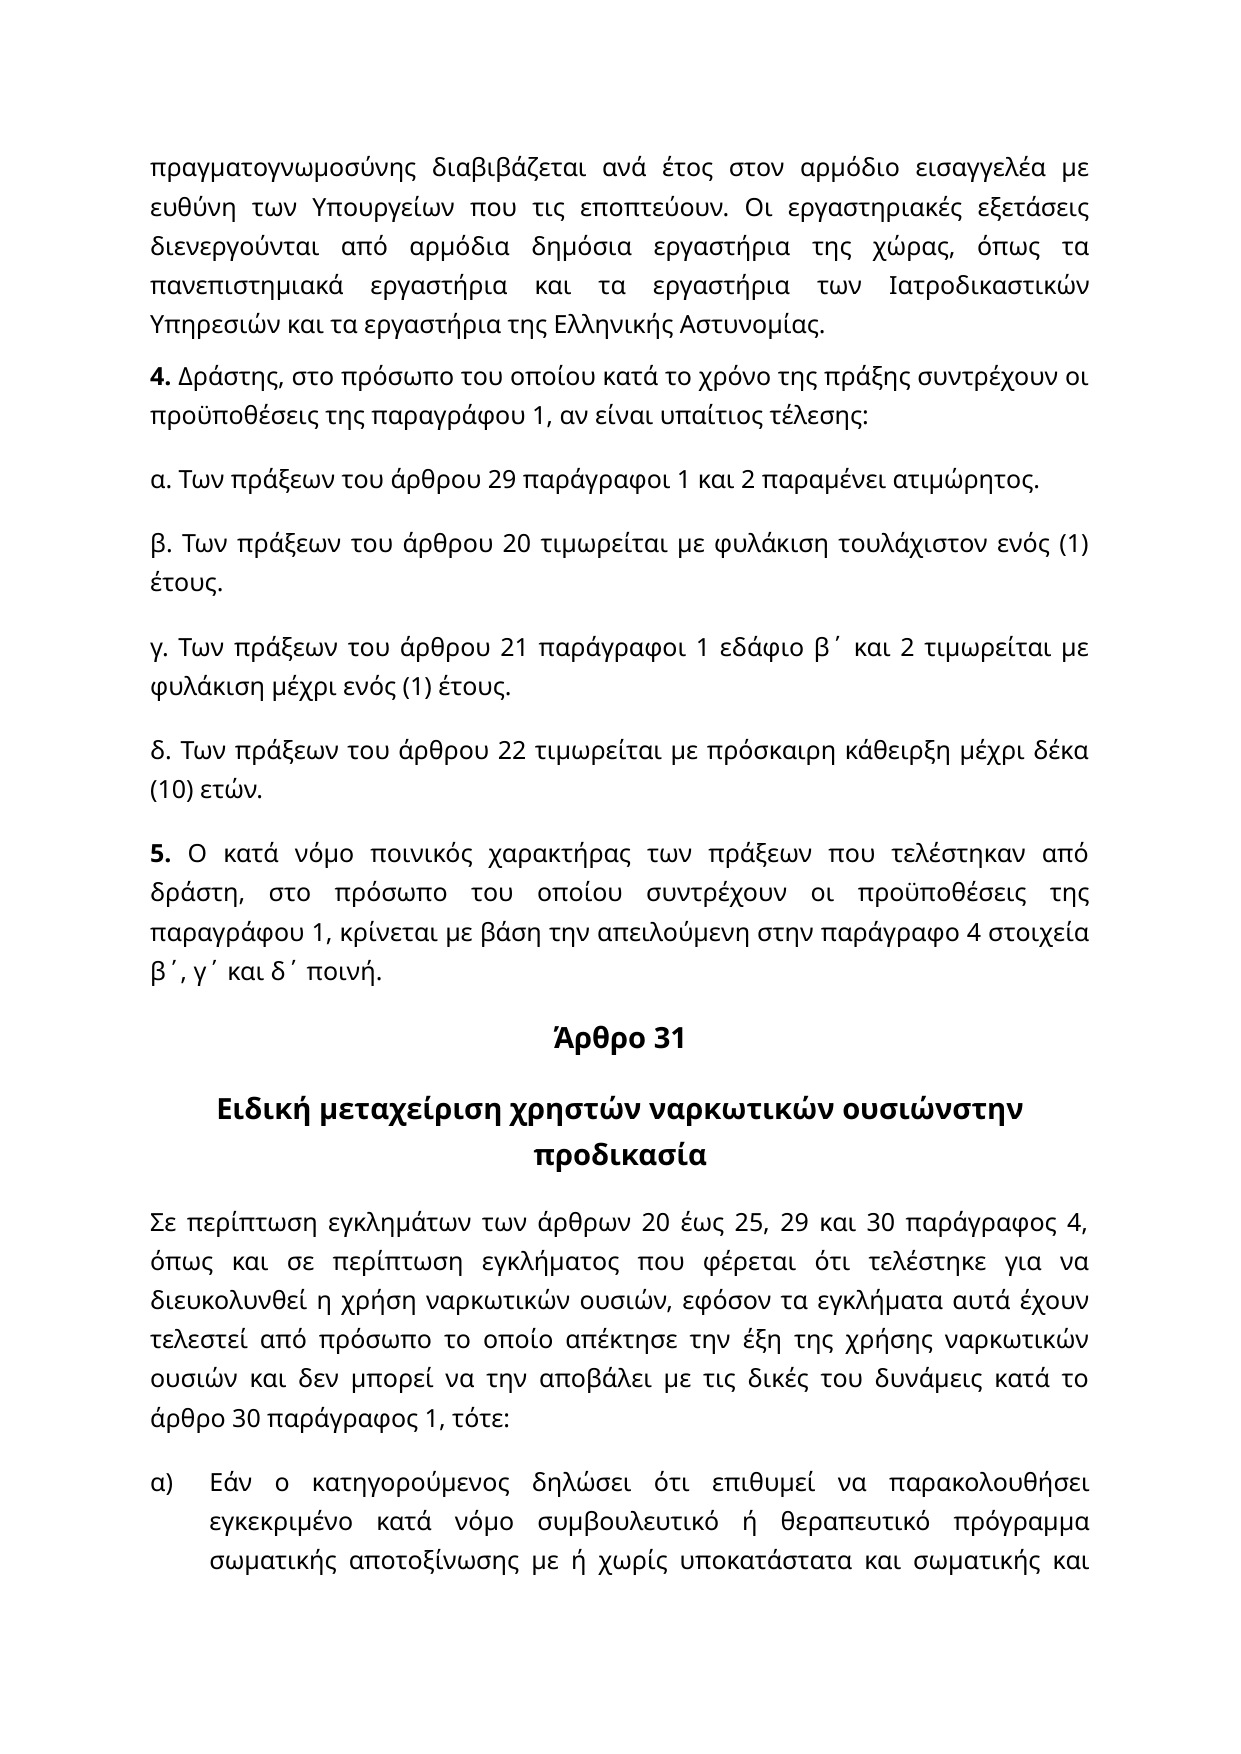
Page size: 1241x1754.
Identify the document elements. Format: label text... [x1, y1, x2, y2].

subtitle Ειδική μεταχείριση χρηστών ναρκωτικών ουσιώνστην προδικασία [150, 1088, 1090, 1173]
text Σε περίπτωση εγκλημάτων των άρθρων 20 έως 25, 29 και 30 παράγραφος 4, όπως και σε περίπτωση εγκλήματος που φέρεται ότι τελέστηκε για να διευκολυνθεί η χρήση ναρκωτικών ουσιών, εφόσον τα εγκλήματα αυτά έχουν τελεστεί από πρόσωπο το οποίο απέκτησε την έξη της χρήσης ναρκωτικών ουσιών και δεν μπορεί να την αποβάλει με τις δικές του δυνάμεις κατά το άρθρο 30 παράγραφος 1, τότε: [150, 1204, 1090, 1434]
text α. Των πράξεων του άρθρου 29 παράγραφοι 1 και 2 παραμένει ατιμώρητος. [150, 462, 1090, 496]
text δ. Των πράξεων του άρθρου 22 τιμωρείται με πρόσκαιρη κάθειρξη μέχρι δέκα (10) ετών. [150, 732, 1090, 806]
list α) Εάν ο κατηγορούμενος δηλώσει ότι επιθυμεί να παρακολουθήσει εγκεκριμένο κατά νόμο συμβουλευτικό ή θεραπευτικό πρόγραμμα σωματικής αποτοξίνωσης με ή χωρίς υποκατάστατα και σωματικής και [150, 1464, 1090, 1577]
text γ. Των πράξεων του άρθρου 21 παράγραφοι 1 εδάφιο β΄ και 2 τιμωρείται με φυλάκιση μέχρι ενός (1) έτους. [150, 629, 1090, 702]
text 5. Ο κατά νόμο ποινικός χαρακτήρας των πράξεων που τελέστηκαν από δράστη, στο πρόσωπο του οποίου συντρέχουν οι προϋποθέσεις της παραγράφου 1, κρίνεται με βάση την απειλούμενη στην παράγραφο 4 στοιχεία β΄, γ΄ και δ΄ ποινή. [150, 836, 1090, 987]
text β. Των πράξεων του άρθρου 20 τιμωρείται με φυλάκιση τουλάχιστον ενός (1) έτους. [150, 526, 1090, 599]
subtitle Άρθρο 31 [150, 1017, 1090, 1057]
text πραγματογνωμοσύνης διαβιβάζεται ανά έτος στον αρμόδιο εισαγγελέα με ευθύνη των Υπουργείων που τις εποπτεύουν. Οι εργαστηριακές εξετάσεις διενεργούνται από αρμόδια δημόσια εργαστήρια της χώρας, όπως τα πανεπιστημιακά εργαστήρια και τα εργαστήρια των Ιατροδικαστικών Υπηρεσιών και τα εργαστήρια της Ελληνικής Αστυνομίας. [150, 150, 1090, 341]
text 4. Δράστης, στο πρόσωπο του οποίου κατά το χρόνο της πράξης συντρέχουν οι προϋποθέσεις της παραγράφου 1, αν είναι υπαίτιος τέλεσης: [150, 358, 1090, 432]
